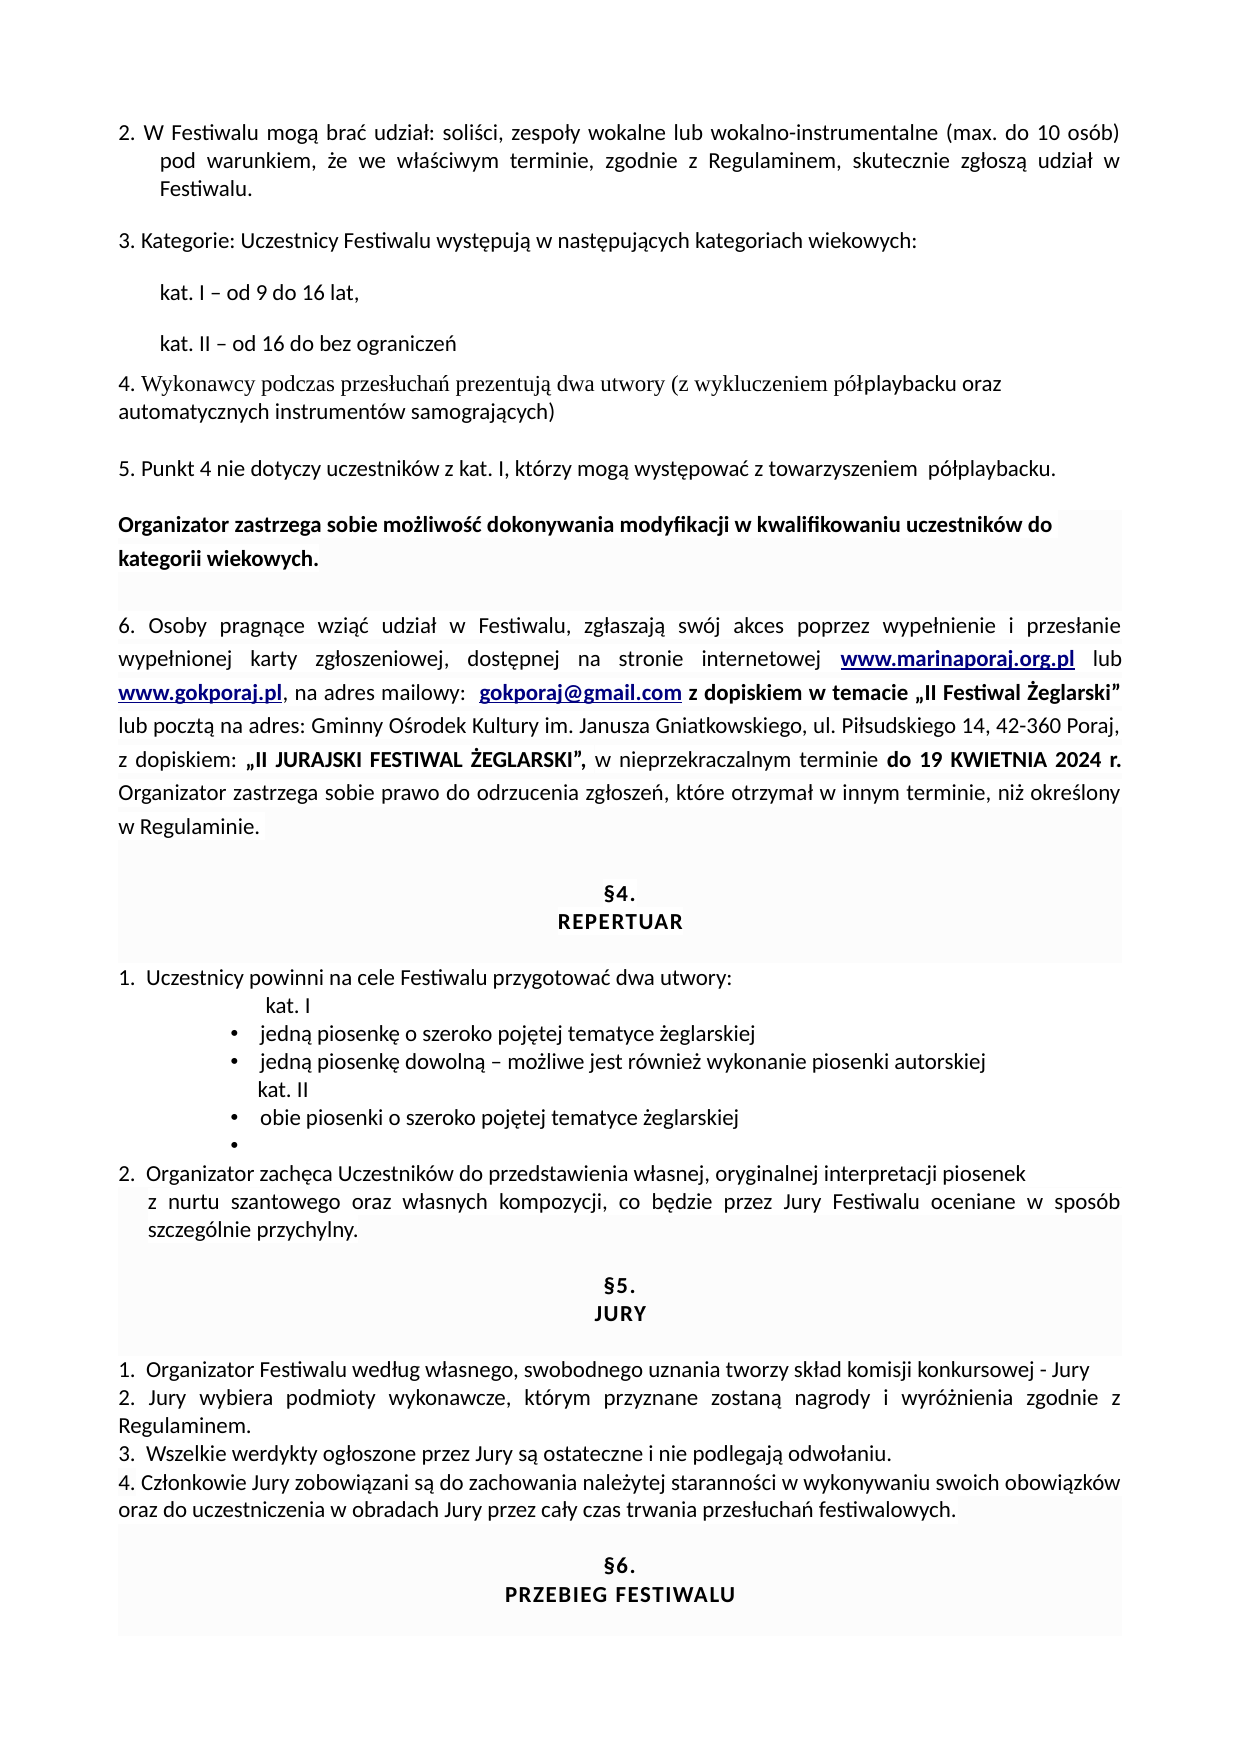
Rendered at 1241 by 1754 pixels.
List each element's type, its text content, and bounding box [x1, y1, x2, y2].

list Wszelkie werdykty ogłoszone przez Jury są ostateczne i nie podlegają odwołaniu. [118, 1439, 1122, 1468]
list z nurtu szantowego oraz własnych kompozycji, co będzie przez Jury Festiwalu oceniane w sposób szczególnie przychylny. [118, 1187, 1122, 1243]
list Kategorie: Uczestnicy Festiwalu występują w następujących kategoriach wiekowych: [118, 226, 1122, 254]
list Organizator zastrzega sobie możliwość dokonywania modyfikacji w kwalifikowaniu uczestników do kategorii wiekowych. [118, 510, 1122, 572]
list Członkowie Jury zobowiązani są do zachowania należytej staranności w wykonywaniu swoich obowiązków oraz do uczestniczenia w obradach Jury przez cały czas trwania przesłuchań festiwalowych. [118, 1468, 1122, 1524]
list W Festiwalu mogą brać udział: soliści, zespoły wokalne lub wokalno-instrumentalne (max. do 10 osób) pod warunkiem, że we właściwym terminie, zgodnie z Regulaminem, skutecznie zgłoszą udział w Festiwalu. [118, 118, 1122, 202]
list Jury wybiera podmioty wykonawcze, którym przyznane zostaną nagrody i wyróżnienia zgodnie z Regulaminem. [118, 1383, 1122, 1439]
list kat. II [159, 1075, 1122, 1103]
subtitle §5. JURY [118, 1271, 1122, 1327]
list 6. Osoby pragnące wziąć udział w Festiwalu, zgłaszają swój akces poprzez wypełnienie i przesłanie wypełnionej karty zgłoszeniowej, dostępnej na stronie internetowej www.marinaporaj.org.pl lub www.gokporaj.pl, na adres mailowy: gokporaj@gmail.com z dopiskiem w temacie „II Festiwal Żeglarski” lub pocztą na adres: Gminny Ośrodek Kultury im. Janusza Gniatkowskiego, ul. Piłsudskiego 14, 42-360 Poraj, z dopiskiem: „II JURAJSKI FESTIWAL ŻEGLARSKI”, w nieprzekraczalnym terminie do 19 KWIETNIA 2024 r. Organizator zastrzega sobie prawo do odrzucenia zgłoszeń, które otrzymał w innym terminie, niż określony w Regulaminie. [118, 611, 1122, 840]
list jedną piosenkę o szeroko pojętej tematyce żeglarskiej [159, 1019, 1122, 1047]
list Punkt 4 nie dotyczy uczestników z kat. I, którzy mogą występować z towarzyszeniem półplaybacku. [118, 454, 1122, 482]
list Uczestnicy powinni na cele Festiwalu przygotować dwa utwory: [118, 963, 1122, 991]
subtitle §6. PRZEBIEG FESTIWALU [118, 1552, 1122, 1608]
list kat. II – od 16 do bez ograniczeń [118, 329, 1122, 357]
list Organizator zachęca Uczestników do przedstawienia własnej, oryginalnej interpretacji piosenek [118, 1159, 1122, 1187]
list Organizator Festiwalu według własnego, swobodnego uznania tworzy skład komisji konkursowej - Jury [118, 1356, 1122, 1383]
list jedną piosenkę dowolną – możliwe jest również wykonanie piosenki autorskiej [159, 1047, 1122, 1075]
subtitle §4. REPERTUAR [118, 879, 1122, 935]
list kat. I – od 9 do 16 lat, [118, 278, 1122, 306]
list kat. I [236, 991, 1122, 1019]
list Wykonawcy podczas przesłuchań prezentują dwa utwory (z wykluczeniem półplaybacku oraz automatycznych instrumentów samogrających) [118, 369, 1122, 425]
list obie piosenki o szeroko pojętej tematyce żeglarskiej [159, 1103, 1122, 1131]
